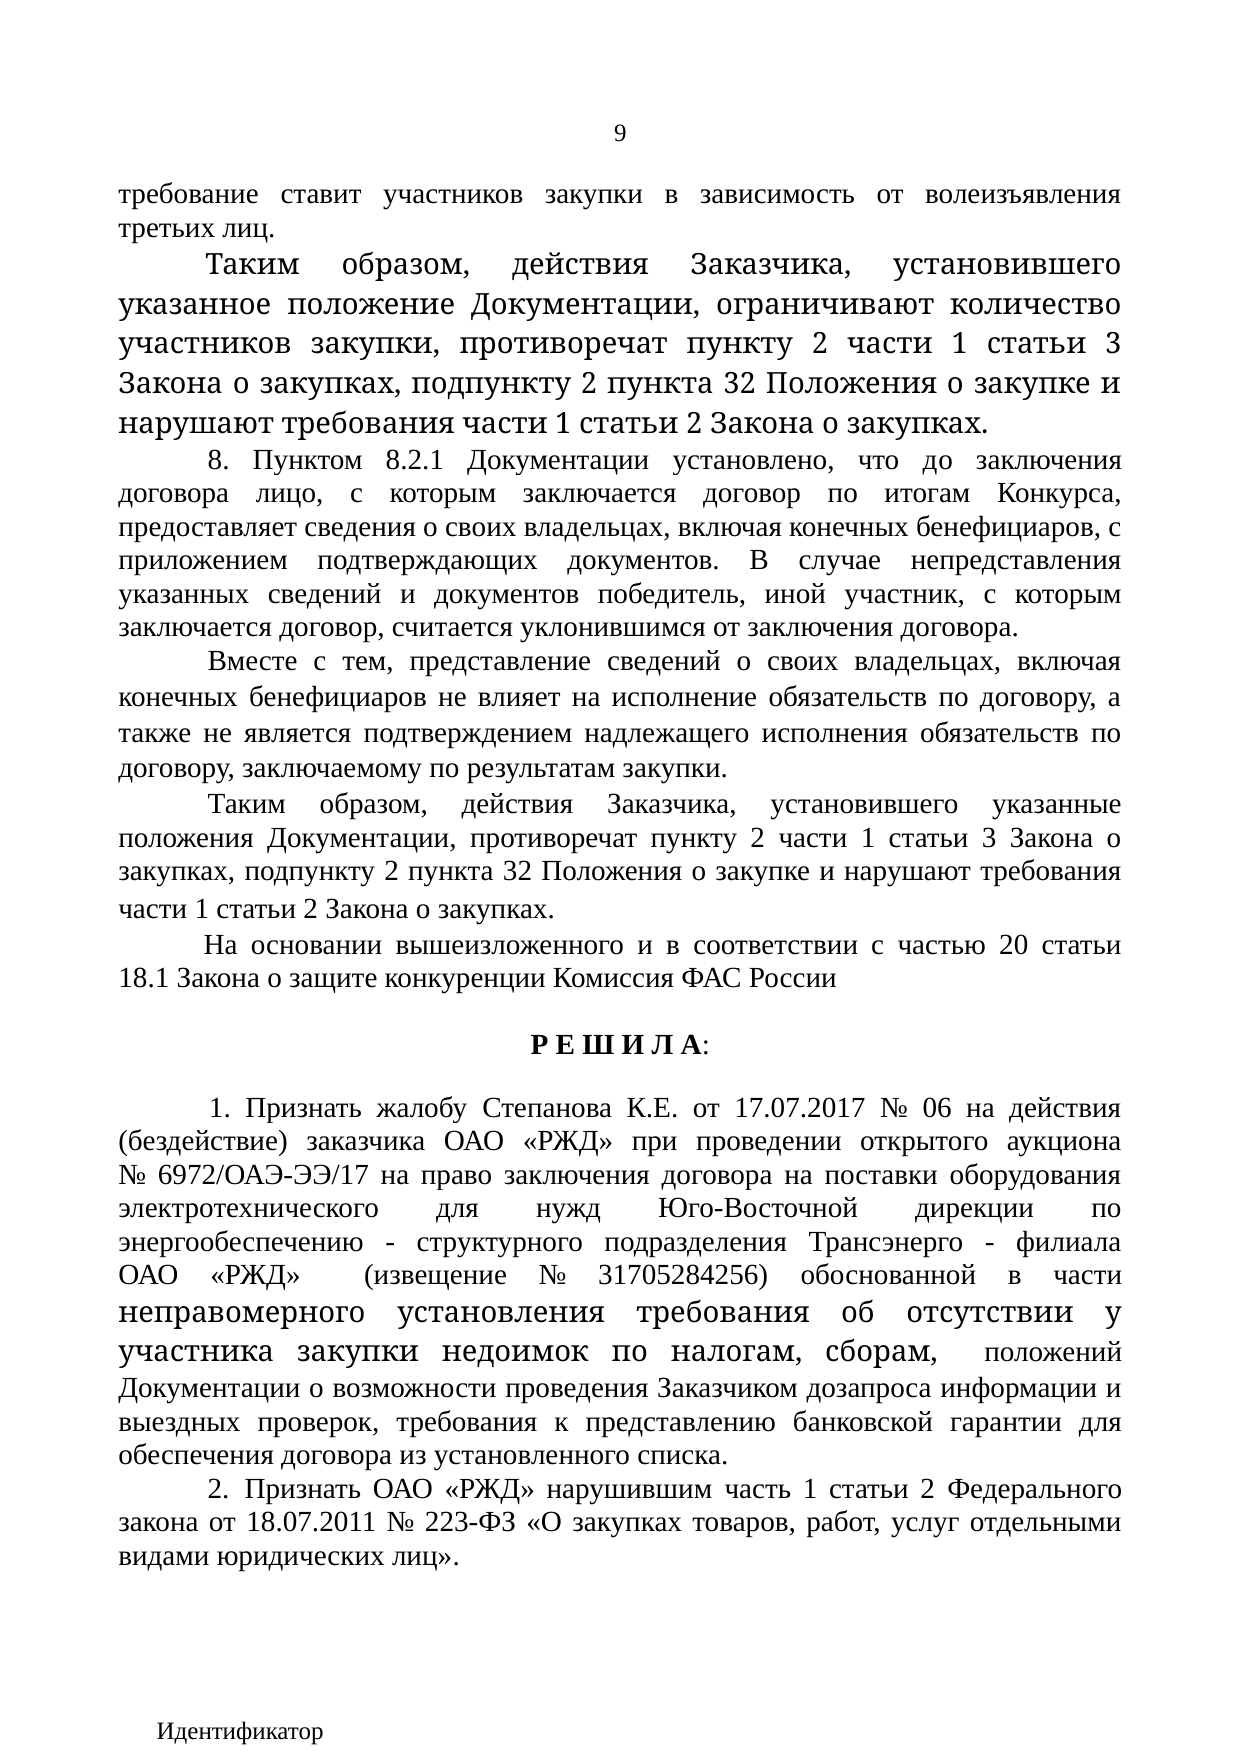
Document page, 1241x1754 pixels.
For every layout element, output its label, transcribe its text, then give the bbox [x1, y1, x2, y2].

text Р Е Ш И Л А: [118, 1027, 1122, 1061]
text 8. Пунктом 8.2.1 Документации установлено, что до заключения договора лицо, с которым заключается договор по итогам Конкурса, предоставляет сведения о своих владельцах, включая конечных бенефициаров, с приложением подтверждающих документов. В случае непредставления указанных сведений и документов победитель, иной участник, с которым заключается договор, считается уклонившимся от заключения договора. [118, 442, 1122, 643]
text Вместе с тем, представление сведений о своих владельцах, включая конечных бенефициаров не влияет на исполнение обязательств по договору, а также не является подтверждением надлежащего исполнения обязательств по договору, заключаемому по результатам закупки. [118, 643, 1122, 784]
list Признать ОАО «РЖД» нарушившим часть 1 статьи 2 Федерального закона от 18.07.2011 № 223-ФЗ «О закупках товаров, работ, услуг отдельными видами юридических лиц». [118, 1471, 1122, 1572]
text На основании вышеизложенного и в соответствии с частью 20 статьи 18.1 Закона о защите конкуренции Комиссия ФАС России [118, 927, 1122, 994]
text требование ставит участников закупки в зависимость от волеизъявления третьих лиц. [118, 176, 1122, 243]
text Таким образом, действия Заказчика, установившего указанное положение Документации, ограничивают количество участников закупки, противоречат пункту 2 части 1 статьи 3 Закона о закупках, подпункту 2 пункта 32 Положения о закупке и нарушают требования части 1 статьи 2 Закона о закупках. [118, 243, 1122, 442]
text 1. Признать жалобу Степанова К.Е. от 17.07.2017 № 06 на действия (бездействие) заказчика ОАО «РЖД» при проведении открытого аукциона № 6972/ОАЭ-ЭЭ/17 на право заключения договора на поставки оборудования электротехнического для нужд Юго-Восточной дирекции по энергообеспечению - структурного подразделения Трансэнерго - филиала ОАО «РЖД» (извещение № 31705284256) обоснованной в части неправомерного установления требования об отсутствии у участника закупки недоимок по налогам, сборам, положений Документации о возможности проведения Заказчиком дозапроса информации и выездных проверок, требования к представлению банковской гарантии для обеспечения договора из установленного списка. [118, 1090, 1122, 1471]
text Таким образом, действия Заказчика, установившего указанные положения Документации, противоречат пункту 2 части 1 статьи 3 Закона о закупках, подпункту 2 пункта 32 Положения о закупке и нарушают требования части 1 статьи 2 Закона о закупках. [118, 786, 1122, 927]
